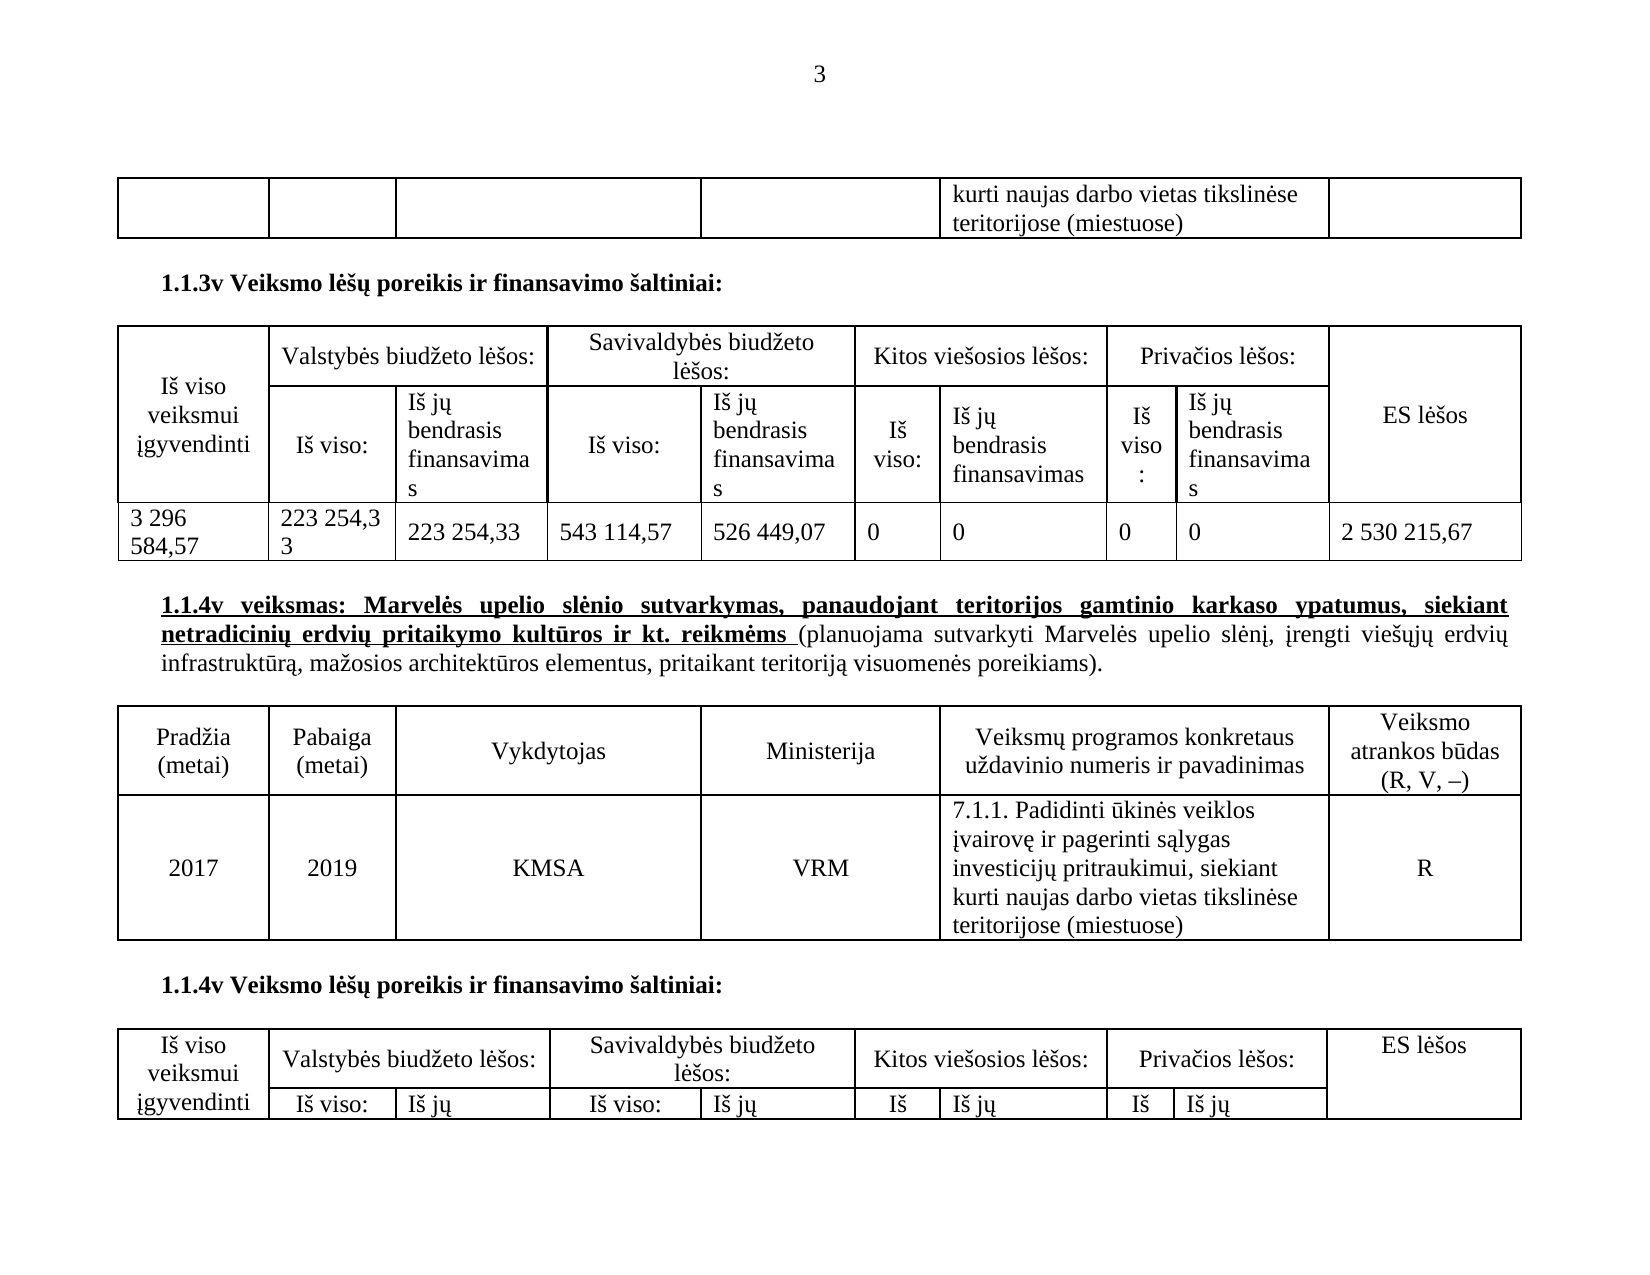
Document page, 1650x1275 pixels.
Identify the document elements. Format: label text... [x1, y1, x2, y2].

table_cell [149, 239, 268, 268]
table_cell [269, 941, 396, 970]
table_cell Veiksmo atrankos būdas (R, V, –) [1330, 707, 1520, 793]
table_cell [620, 999, 697, 1028]
table_cell [1329, 676, 1398, 705]
table_cell [149, 941, 268, 970]
table_cell Iš jų bendrasis finansavimas [1178, 387, 1328, 502]
table_cell [548, 676, 701, 705]
table_cell [1329, 239, 1398, 268]
table_cell [701, 676, 725, 705]
table_cell [1398, 239, 1521, 268]
table_cell [993, 999, 1076, 1028]
table_cell [725, 296, 942, 325]
table_cell [943, 676, 969, 705]
table_cell Iš [856, 1089, 939, 1118]
table_cell [118, 561, 149, 676]
table_cell [118, 941, 149, 970]
table_cell Iš viso: [270, 1089, 395, 1118]
table_cell [725, 239, 942, 268]
table_cell [701, 296, 725, 325]
table_cell VRM [702, 796, 939, 939]
table_cell Kitos viešosios lėšos: [856, 1030, 1106, 1087]
table_cell Pabaiga (metai) [270, 707, 395, 793]
table_cell Savivaldybės biudžeto lėšos: [549, 327, 854, 385]
table_cell [396, 296, 431, 325]
table_cell [1133, 676, 1329, 705]
table_cell Iš viso veiksmui įgyvendinti [119, 327, 268, 502]
table_cell [1133, 941, 1329, 970]
table_cell R [1330, 796, 1520, 939]
table_cell 3 296 584,57 [119, 503, 268, 560]
table_cell 2 530 215,67 [1330, 503, 1521, 560]
table_cell [1107, 676, 1132, 705]
table_cell 1.1.4v veiksmas: Marvelės upelio slėnio sutvarkymas, panaudojant teritorijos gamtinio karkaso ypatumus, siekiant netradicinių erdvių pritaikymo kultūros ir kt. reikmėms (planuojama sutvarkyti Marvelės upelio slėnį, įrengti viešųjų erdvių infrastruktūrą, mažosios architektūros elementus, pritaikant teritoriją visuomenės poreikiams). [149, 561, 1521, 676]
table_cell [1107, 296, 1132, 325]
table_cell Iš viso veiksmui įgyvendinti [119, 1030, 268, 1118]
table_cell [725, 676, 942, 705]
table_cell [149, 676, 268, 705]
table_cell Privačios lėšos: [1108, 1030, 1326, 1087]
table_cell [396, 239, 431, 268]
table_cell [1329, 296, 1398, 325]
table_cell Pradžia (metai) [119, 707, 268, 793]
table_cell Veiksmų programos konkretaus uždavinio numeris ir pavadinimas [941, 707, 1328, 793]
table_cell [431, 941, 547, 970]
table_cell Savivaldybės biudžeto lėšos: [551, 1030, 854, 1087]
table_cell Iš [1108, 1089, 1173, 1118]
table_cell Iš viso: [270, 387, 395, 502]
table_cell Kitos viešosios lėšos: [856, 327, 1106, 385]
table_cell 2019 [270, 796, 395, 939]
table_cell Iš jų [1175, 1089, 1326, 1118]
table_cell [397, 179, 700, 237]
table_cell [969, 941, 1107, 970]
table_cell [1107, 239, 1132, 268]
table_cell Iš jų bendrasis finansavimas [941, 387, 1106, 502]
table_cell [548, 941, 701, 970]
table_cell [702, 179, 939, 237]
table_cell [269, 999, 396, 1028]
table_cell [431, 296, 547, 325]
table_cell 1.1.3v Veiksmo lėšų poreikis ir finansavimo šaltiniai: [149, 268, 1329, 296]
table_cell Iš jų [941, 1089, 1106, 1118]
table_cell ES lėšos [1330, 327, 1520, 502]
table_cell [270, 179, 395, 237]
table_cell [548, 239, 701, 268]
table_cell [1398, 676, 1521, 705]
table_cell [269, 239, 396, 268]
table_cell [431, 676, 547, 705]
table_cell 7.1.1. Padidinti ūkinės veiklos įvairovę ir pagerinti sąlygas investicijų pritraukimui, siekiant kurti naujas darbo vietas tikslinėse teritorijose (miestuose) [941, 796, 1328, 939]
table_cell [1133, 239, 1329, 268]
table_cell KMSA [397, 796, 700, 939]
table_cell [118, 676, 149, 705]
table_cell 0 [1107, 503, 1176, 560]
table_cell [1076, 999, 1208, 1028]
table_cell Iš jų [397, 1089, 549, 1118]
table_cell 526 449,07 [702, 503, 854, 560]
table_cell 223 254,33 [396, 503, 547, 560]
table_cell [855, 999, 942, 1028]
table_cell [1398, 941, 1521, 970]
table_cell Privačios lėšos: [1108, 327, 1328, 385]
table_cell 0 [941, 503, 1106, 560]
table_cell [701, 941, 725, 970]
table_cell [269, 296, 396, 325]
table_cell 1.1.4v Veiksmo lėšų poreikis ir finansavimo šaltiniai: [149, 970, 1327, 999]
table_cell [969, 239, 1107, 268]
table_cell Iš viso: [549, 387, 700, 502]
table_cell 0 [1177, 503, 1329, 560]
table_cell Valstybės biudžeto lėšos: [270, 1030, 549, 1087]
table_cell [513, 999, 620, 1028]
table_cell [943, 941, 969, 970]
table_cell [1329, 999, 1406, 1028]
table_cell [1330, 179, 1520, 237]
table_cell [396, 941, 431, 970]
table_cell [431, 999, 513, 1028]
table_cell [697, 999, 855, 1028]
table_cell Iš jų bendrasis finansavimas [397, 387, 546, 502]
table_cell [725, 941, 942, 970]
table_cell [119, 179, 268, 237]
table_cell 0 [856, 503, 940, 560]
table_cell Iš jų [702, 1089, 854, 1118]
table_cell Vykdytojas [397, 707, 700, 793]
table_cell Iš viso: [1108, 387, 1175, 502]
table_cell [1327, 970, 1521, 999]
table_cell Valstybės biudžeto lėšos: [270, 327, 546, 385]
table_cell [943, 239, 969, 268]
table_cell [118, 239, 149, 268]
table_cell 223 254,33 [269, 503, 395, 560]
table_cell ES lėšos [1328, 1030, 1520, 1118]
table_cell Iš viso: [856, 387, 939, 502]
table_cell Ministerija [702, 707, 939, 793]
table_cell [1329, 268, 1521, 296]
table_cell [1107, 941, 1132, 970]
table_cell kurti naujas darbo vietas tikslinėse teritorijose (miestuose) [941, 179, 1328, 237]
table_cell [969, 296, 1107, 325]
table_cell [431, 239, 547, 268]
table_cell [118, 268, 149, 296]
table_cell 543 114,57 [548, 503, 701, 560]
table_cell [1329, 941, 1398, 970]
table_cell [396, 999, 431, 1028]
table_cell [969, 676, 1107, 705]
table_cell [701, 239, 725, 268]
table_cell [149, 296, 268, 325]
table_cell [548, 296, 701, 325]
table_cell [269, 676, 396, 705]
table_cell 2017 [119, 796, 268, 939]
table_cell [118, 970, 149, 999]
table_cell [1208, 999, 1329, 1028]
table_cell [1398, 296, 1521, 325]
table_cell [1406, 999, 1521, 1028]
table_cell Iš viso: [551, 1089, 700, 1118]
table_cell [943, 999, 993, 1028]
table_cell [149, 999, 268, 1028]
table_cell [118, 999, 149, 1028]
table_cell Iš jų bendrasis finansavimas [702, 387, 854, 502]
table_cell [396, 676, 431, 705]
table_cell [118, 296, 149, 325]
table_cell [1133, 296, 1329, 325]
table_cell [943, 296, 969, 325]
